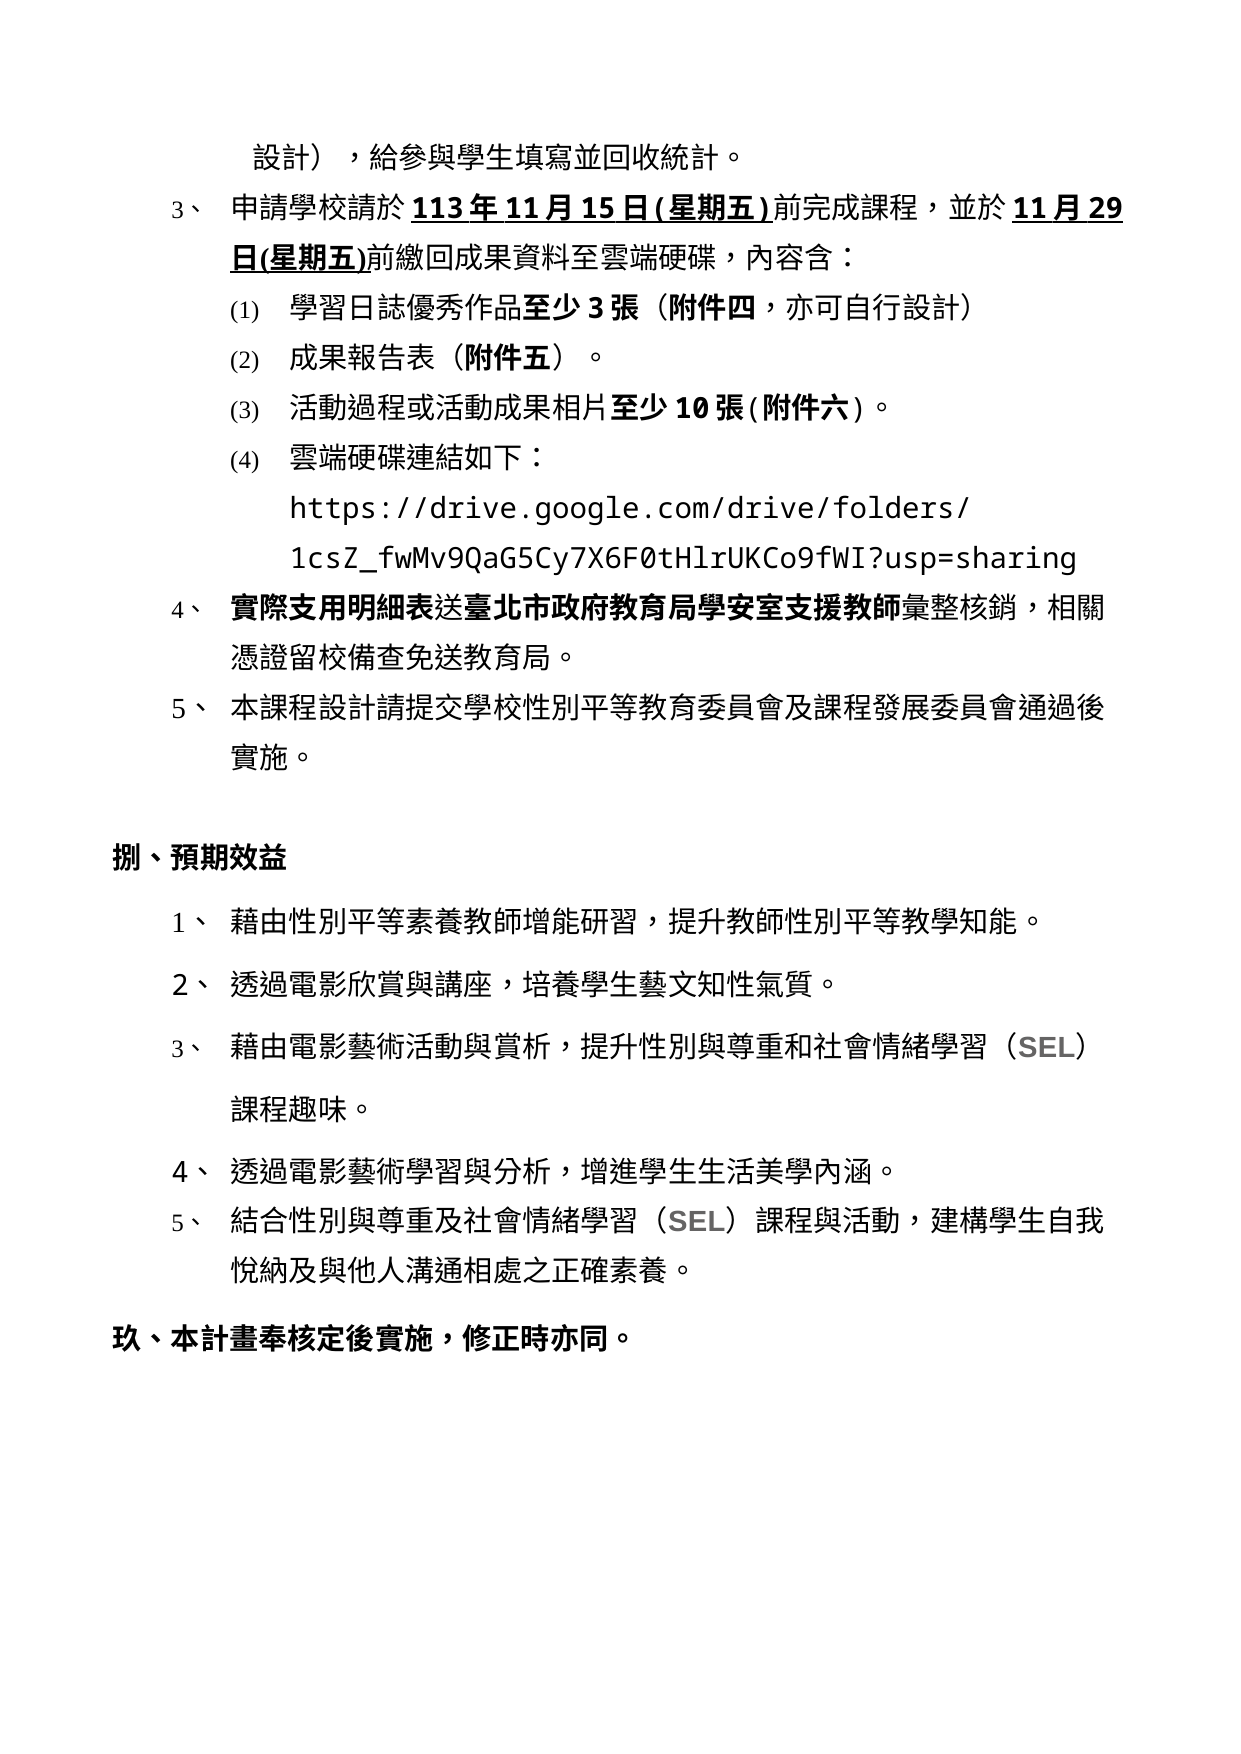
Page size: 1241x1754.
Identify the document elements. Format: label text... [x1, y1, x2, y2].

text 設計），給參與學生填寫並回收統計。 [112, 128, 1128, 178]
list 透過電影藝術學習與分析，增進學生生活美學內涵。 [171, 1128, 1128, 1191]
list 活動過程或活動成果相片至少10張(附件六)。 [230, 378, 1128, 428]
text 捌、預期效益 [112, 828, 1128, 878]
list 本課程設計請提交學校性別平等教育委員會及課程發展委員會通過後實施。 [171, 678, 1128, 778]
list 實際支用明細表送臺北市政府教育局學安室支援教師彙整核銷，相關憑證留校備查免送教育局。 [171, 578, 1128, 678]
list 申請學校請於113年11月15日(星期五)前完成課程，並於11月29日(星期五)前繳回成果資料至雲端硬碟，內容含： [171, 178, 1128, 278]
list 學習日誌優秀作品至少3張（附件四，亦可自行設計） [230, 278, 1128, 328]
text 玖、本計畫奉核定後實施，修正時亦同。 [112, 1310, 1128, 1360]
list 成果報告表（附件五）。 [230, 328, 1128, 378]
text https://drive.google.com/drive/folders/1csZ_fwMv9QaG5Cy7X6F0tHlrUKCo9fWI?usp=sharing [289, 478, 1128, 578]
list 透過電影欣賞與講座，培養學生藝文知性氣質。 [171, 941, 1128, 1003]
list 藉由性別平等素養教師增能研習，提升教師性別平等教學知能。 [171, 878, 1128, 941]
list 結合性別與尊重及社會情緒學習（SEL）課程與活動，建構學生自我悅納及與他人溝通相處之正確素養。 [171, 1191, 1128, 1291]
list 藉由電影藝術活動與賞析，提升性別與尊重和社會情緒學習（SEL）課程趣味。 [171, 1003, 1128, 1128]
list 雲端硬碟連結如下： [230, 428, 1128, 478]
